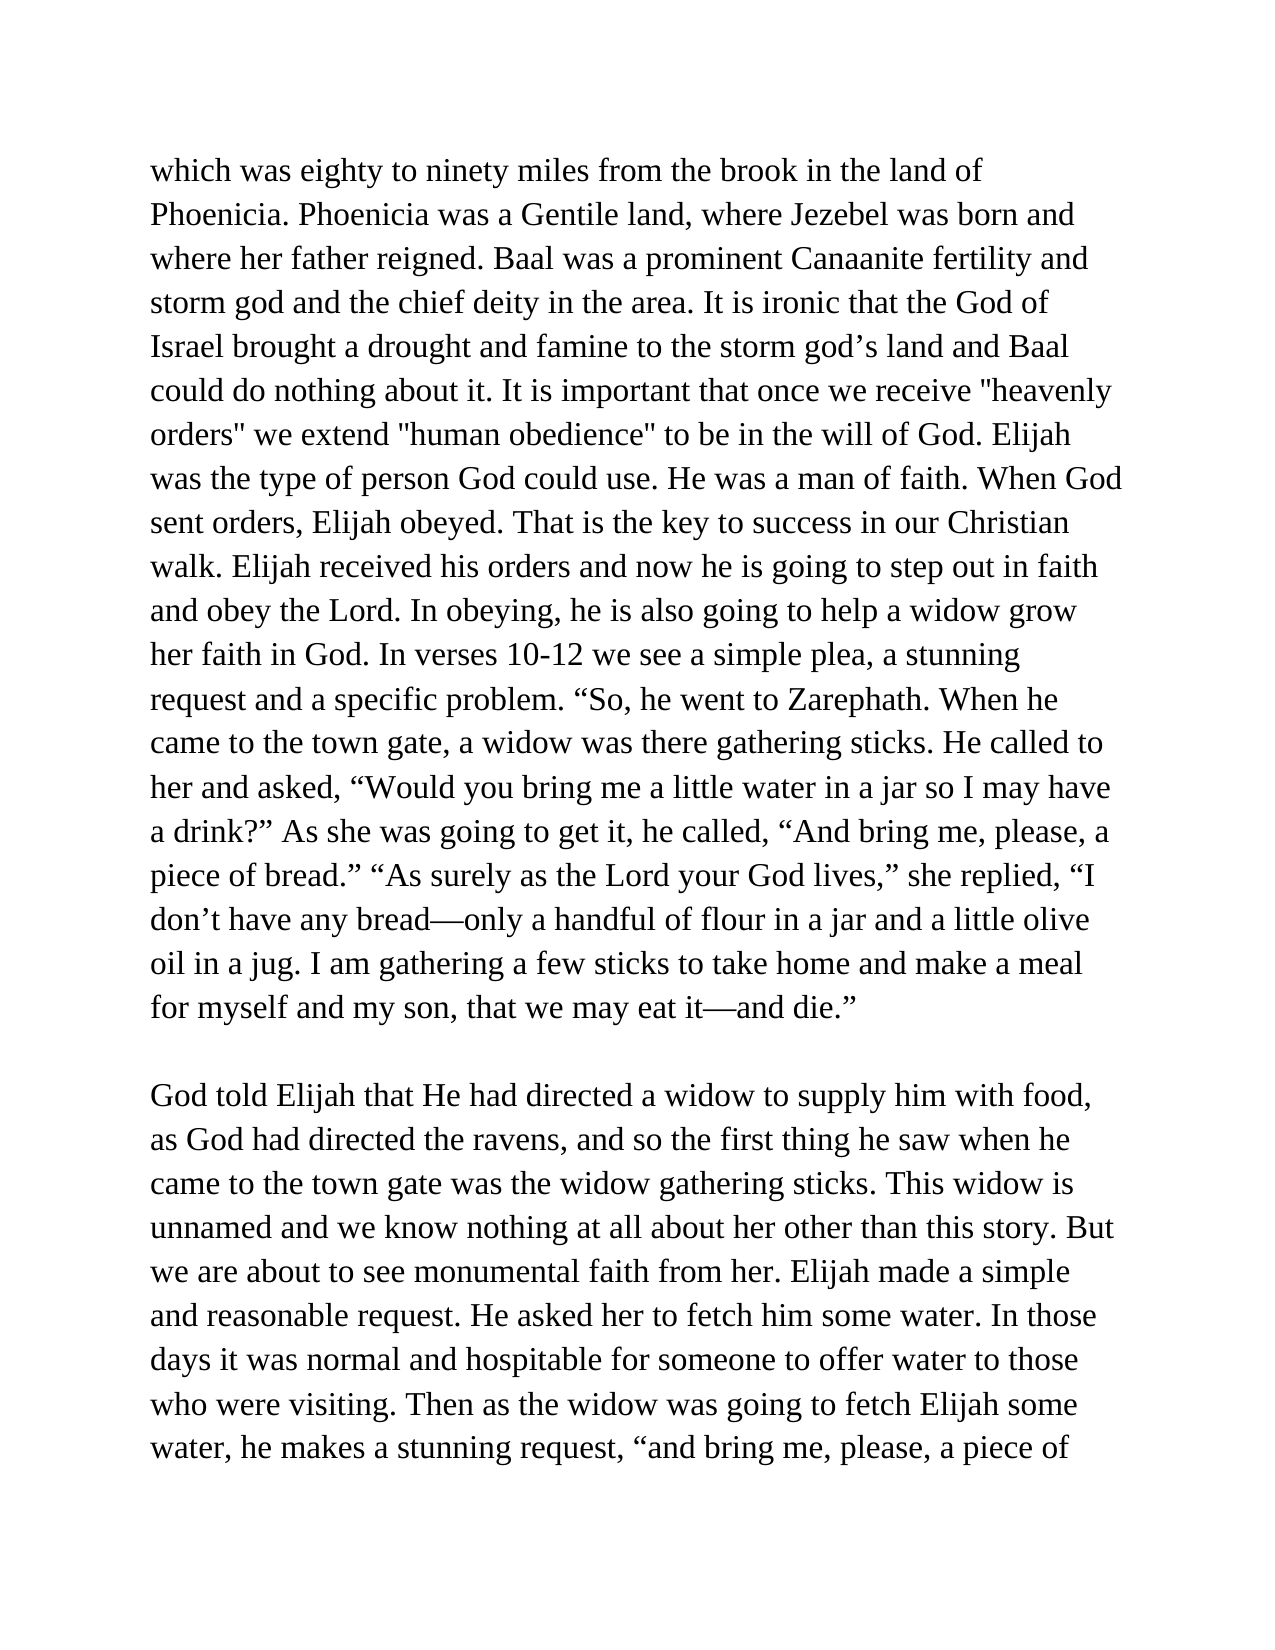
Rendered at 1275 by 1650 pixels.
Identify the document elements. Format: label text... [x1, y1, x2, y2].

text God told Elijah that He had directed a widow to supply him with food, as God had directed the ravens, and so the first thing he saw when he came to the town gate was the widow gathering sticks. This widow is unnamed and we know nothing at all about her other than this story. But we are about to see monumental faith from her. Elijah made a simple and reasonable request. He asked her to fetch him some water. In those days it was normal and hospitable for someone to offer water to those who were visiting. Then as the widow was going to fetch Elijah some water, he makes a stunning request, “and bring me, please, a piece of [150, 1075, 1125, 1466]
text which was eighty to ninety miles from the brook in the land of Phoenicia. Phoenicia was a Gentile land, where Jezebel was born and where her father reigned. Baal was a prominent Canaanite fertility and storm god and the chief deity in the area. It is ironic that the God of Israel brought a drought and famine to the storm god’s land and Baal could do nothing about it. It is important that once we receive ''heavenly orders'' we extend ''human obedience'' to be in the will of God. Elijah was the type of person God could use. He was a man of faith. When God sent orders, Elijah obeyed. That is the key to success in our Christian walk. Elijah received his orders and now he is going to step out in faith and obey the Lord. In obeying, he is also going to help a widow grow her faith in God. In verses 10-12 we see a simple plea, a stunning request and a specific problem. “So, he went to Zarephath. When he came to the town gate, a widow was there gathering sticks. He called to her and asked, “Would you bring me a little water in a jar so I may have a drink?” As she was going to get it, he called, “And bring me, please, a piece of bread.” “As surely as the Lord your God lives,” she replied, “I don’t have any bread—only a handful of flour in a jar and a little olive oil in a jug. I am gathering a few sticks to take home and make a meal for myself and my son, that we may eat it—and die.” [150, 150, 1125, 1026]
